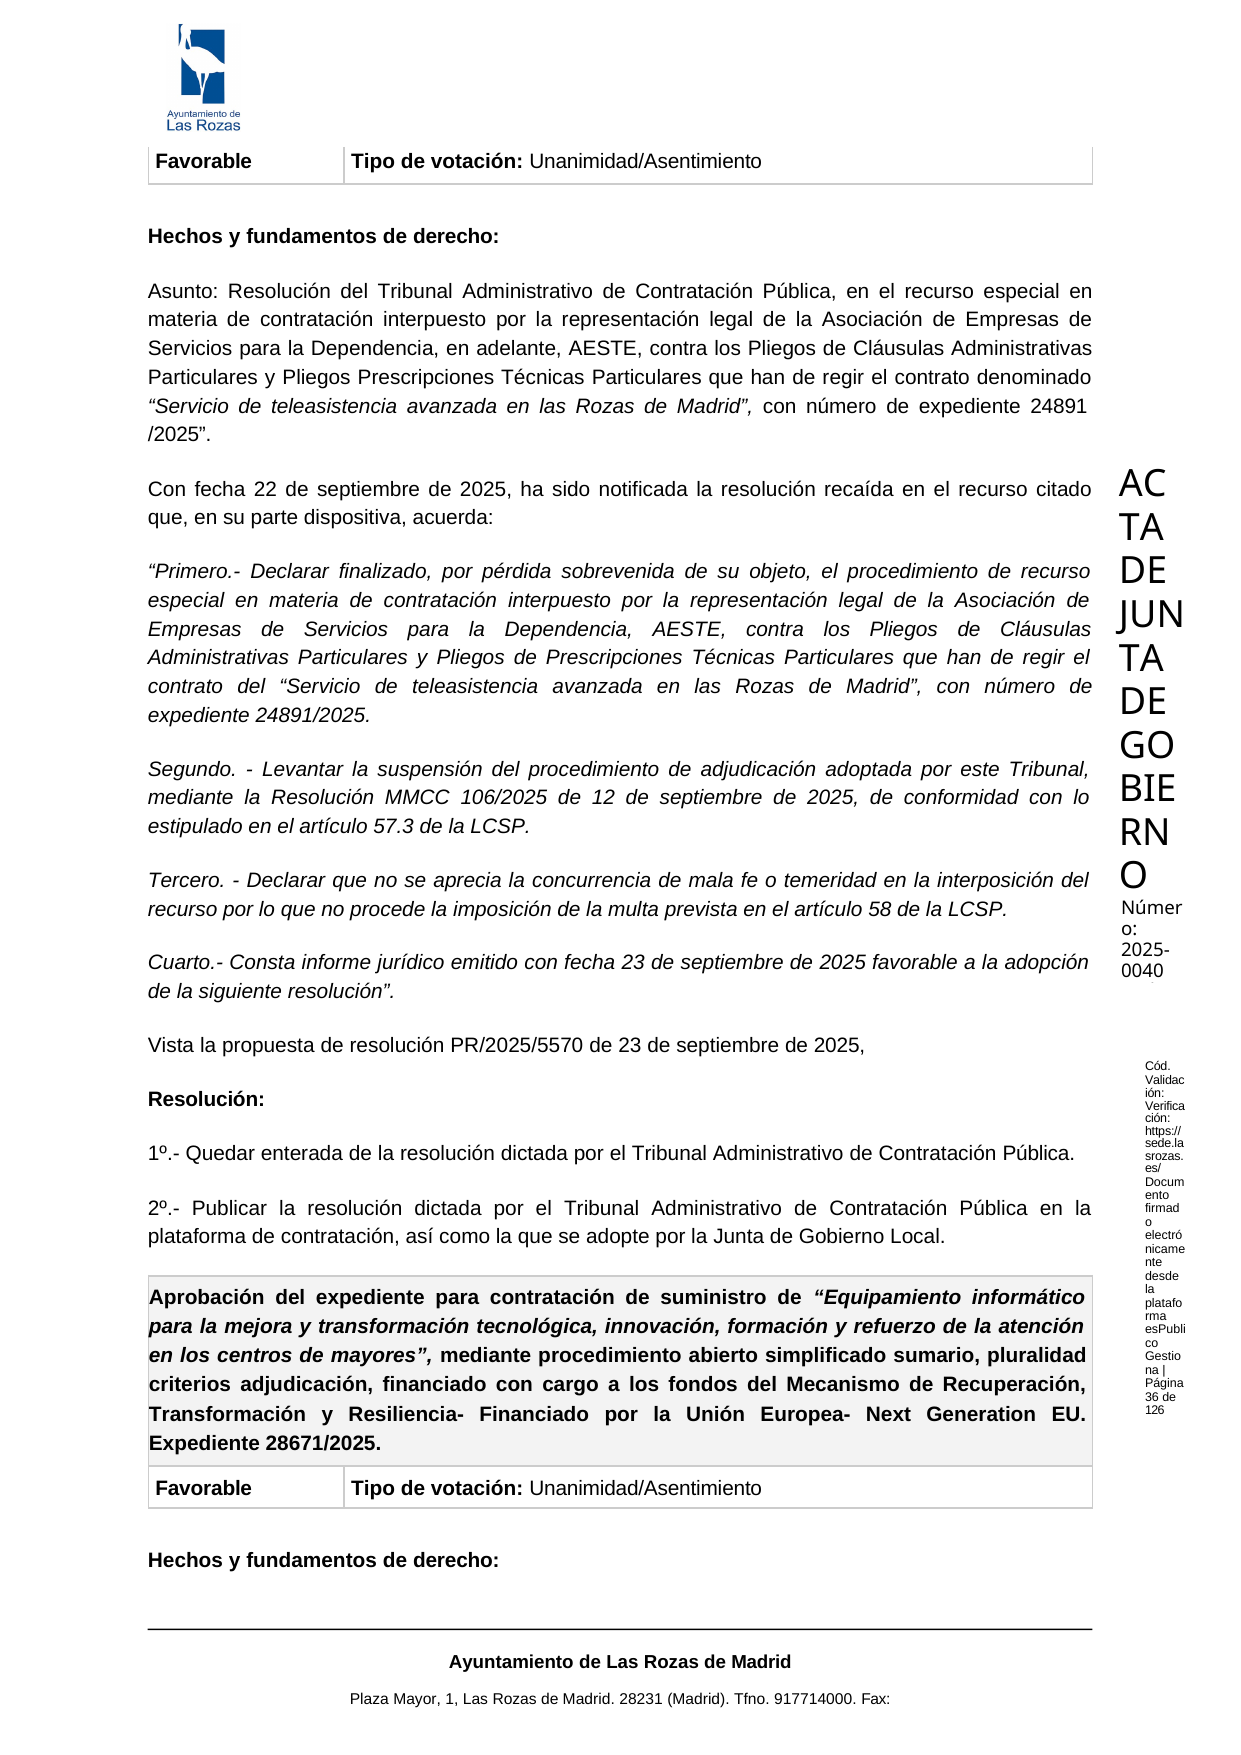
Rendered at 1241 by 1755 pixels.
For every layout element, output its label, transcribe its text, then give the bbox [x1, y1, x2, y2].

text Asunto: Resolución del Tribunal Administrativo de Contratación Pública, en el recurso especial en materia de contratación interpuesto por la representación legal de la Asociación de Empresas de Servicios para la Dependencia, en adelante, AESTE, contra los Pliegos de Cláusulas Administrativas Particulares y Pliegos Prescripciones Técnicas Particulares que han de regir el contrato denominado “Servicio de teleasistencia avanzada en las Rozas de Madrid”, con número de expediente 24891 [148, 278, 1093, 417]
text /2025”. [148, 422, 1182, 446]
text 2º.- Publicar la resolución dictada por el Tribunal Administrativo de Contratación Pública en la plataforma de contratación, así como la que se adopte por la Junta de Gobierno Local. [148, 1195, 1093, 1248]
text 1º.- Quedar enterada de la resolución dictada por el Tribunal Administrativo de Contratación Pública. [148, 1141, 1143, 1165]
text ACTA DE JUNTA DE GOBIERNO [1119, 462, 1185, 897]
text “Primero.- Declarar finalizado, por pérdida sobrevenida de su objeto, el procedimiento de recurso especial en materia de contratación interpuesto por la representación legal de la Asociación de Empresas de Servicios para la Dependencia, AESTE, contra los Pliegos de Cláusulas Administrativas Particulares y Pliegos de Prescripciones Técnicas Particulares que han de regir el contrato del “Servicio de teleasistencia avanzada en las Rozas de Madrid”, con número de expediente 24891/2025. [148, 559, 1093, 727]
text Tercero. - Declarar que no se aprecia la concurrencia de mala fe o temeridad en la interposición del recurso por lo que no procede la imposición de la multa prevista en el artículo 58 de la LCSP. [148, 868, 1093, 920]
text Verificación: https://sede.lasrozas.es/ [1145, 1100, 1186, 1175]
text [1117, 634, 1121, 983]
text Documento firmado electrónicamente desde la plataforma esPublico Gestiona | Página 36 de 126 [1145, 1175, 1186, 1417]
table_header Tipo de votación: Unanimidad/Asentimiento [345, 147, 1092, 183]
text Con fecha 22 de septiembre de 2025, ha sido notificada la resolución recaída en el recurso citado que, en su parte dispositiva, acuerda: [148, 476, 1093, 529]
table_cell Tipo de votación: Unanimidad/Asentimiento [345, 1467, 1092, 1507]
text Número: 2025-0040 Fecha: 06/10/2025 [1121, 897, 1185, 983]
text Cuarto.- Consta informe jurídico emitido con fecha 23 de septiembre de 2025 favorable a la adopción de la siguiente resolución”. [148, 950, 1093, 1003]
subtitle Hechos y fundamentos de derecho: [148, 1547, 1143, 1571]
subtitle Hechos y fundamentos de derecho: [148, 224, 1182, 248]
subtitle Resolución: [148, 1087, 1143, 1111]
table_header Favorable [149, 147, 343, 183]
text Segundo. - Levantar la suspensión del procedimiento de adjudicación adoptada por este Tribunal, mediante la Resolución MMCC 106/2025 de 12 de septiembre de 2025, de conformidad con lo estipulado en el artículo 57.3 de la LCSP. [148, 756, 1093, 838]
text Vista la propuesta de resolución PR/2025/5570 de 23 de septiembre de 2025, [148, 1033, 1182, 1057]
text Cód. Validación: [1145, 1060, 1186, 1100]
text [1143, 1058, 1186, 1602]
table_cell Favorable [149, 1467, 343, 1507]
table_header Aprobación del expediente para contratación de suministro de “Equipamiento informático para la mejora y transformación tecnológica, innovación, formación y refuerzo de la atención en los centros de mayores”, mediante procedimiento abierto simplificado sumario, pluralidad criterios adjudicación, financiado con cargo a los fondos del Mecanismo de Recuperación, Transformación y Resiliencia- Financiado por la Unión Europea- Next Generation EU. Expediente 28671/2025. [149, 1277, 1092, 1465]
